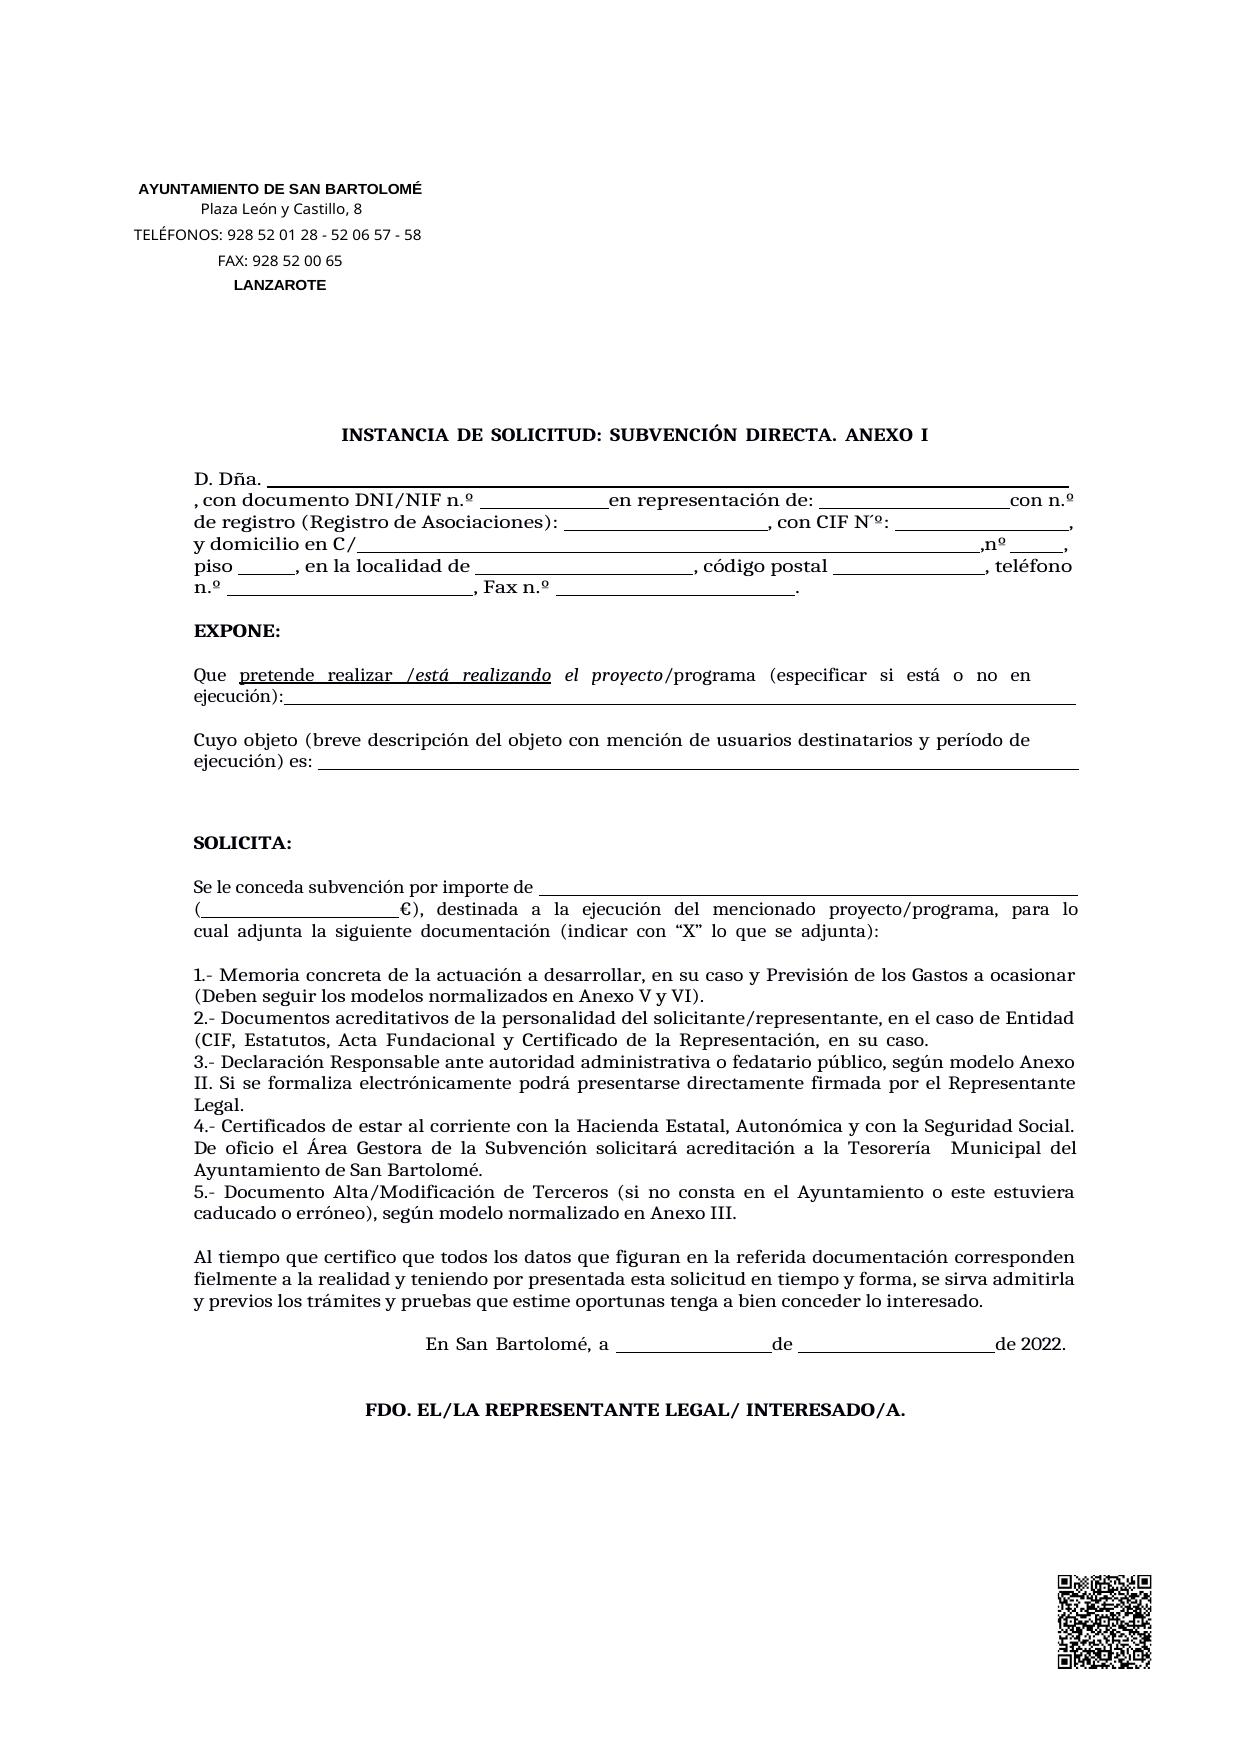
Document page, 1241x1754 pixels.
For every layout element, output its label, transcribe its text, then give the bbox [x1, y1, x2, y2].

text Se le conceda subvención por importe de ( €), destinada a la ejecución del mencionado proyecto/programa, para lo cual adjunta la siguiente documentación (indicar con “X” lo que se adjunta): [193, 876, 1078, 942]
text 3.- Declaración Responsable ante autoridad administrativa o fedatario público, según modelo Anexo II. Si se formaliza electrónicamente podrá presentarse directamente firmada por el Representante Legal. [193, 1051, 1077, 1116]
text 1.- Memoria concreta de la actuación a desarrollar, en su caso y Previsión de los Gastos a ocasionar (Deben seguir los modelos normalizados en Anexo V y VI). [193, 964, 1077, 1007]
picture [1057, 1575, 1152, 1669]
text D. Dña. , con documento DNI/NIF n.º en representación de: con n.º de registro (Registro de Asociaciones): , con CIF N´º: , y domicilio en C/ ,nº , piso , en la localidad de , código postal , teléfono n.º , Fax n.º . [193, 468, 1077, 599]
text Que pretende realizar /está realizando el proyecto/programa (especificar si está o no en ejecución): [193, 664, 1078, 707]
subtitle SOLICITA: [193, 833, 1196, 854]
text FAX: 928 52 00 65 [75, 251, 485, 271]
text 5.- Documento Alta/Modificación de Terceros (si no consta en el Ayuntamiento o este estuviera caducado o erróneo), según modelo normalizado en Anexo III. [193, 1181, 1077, 1224]
text LANZAROTE [75, 277, 485, 294]
subtitle INSTANCIA DE SOLICITUD: SUBVENCIÓN DIRECTA. ANEXO I [74, 424, 1196, 446]
text Plaza León y Castillo, 8 TELÉFONOS: 928 52 01 28 - 52 06 57 - 58 [133, 199, 455, 244]
text 2.- Documentos acreditativos de la personalidad del solicitante/representante, en el caso de Entidad (CIF, Estatutos, Acta Fundacional y Certificado de la Representación, en su caso. [193, 1008, 1077, 1051]
text Al tiempo que certifico que todos los datos que figuran en la referida documentación corresponden fielmente a la realidad y teniendo por presentada esta solicitud en tiempo y forma, se sirva admitirla y previos los trámites y pruebas que estime oportunas tenga a bien conceder lo interesado. [193, 1247, 1077, 1312]
text En San Bartolomé, a de de 2022. [425, 1334, 1196, 1355]
subtitle FDO. EL/LA REPRESENTANTE LEGAL/ INTERESADO/A. [74, 1399, 1196, 1421]
subtitle EXPONE: [193, 620, 1196, 642]
text 4.- Certificados de estar al corriente con la Hacienda Estatal, Autonómica y con la Seguridad Social. De oficio el Área Gestora de la Subvención solicitará acreditación a la Tesorería Municipal del Ayuntamiento de San Bartolomé. [193, 1116, 1077, 1181]
text Cuyo objeto (breve descripción del objeto con mención de usuarios destinatarios y período de ejecución) es: [193, 729, 1079, 773]
text AYUNTAMIENTO DE SAN BARTOLOMÉ [75, 180, 485, 197]
